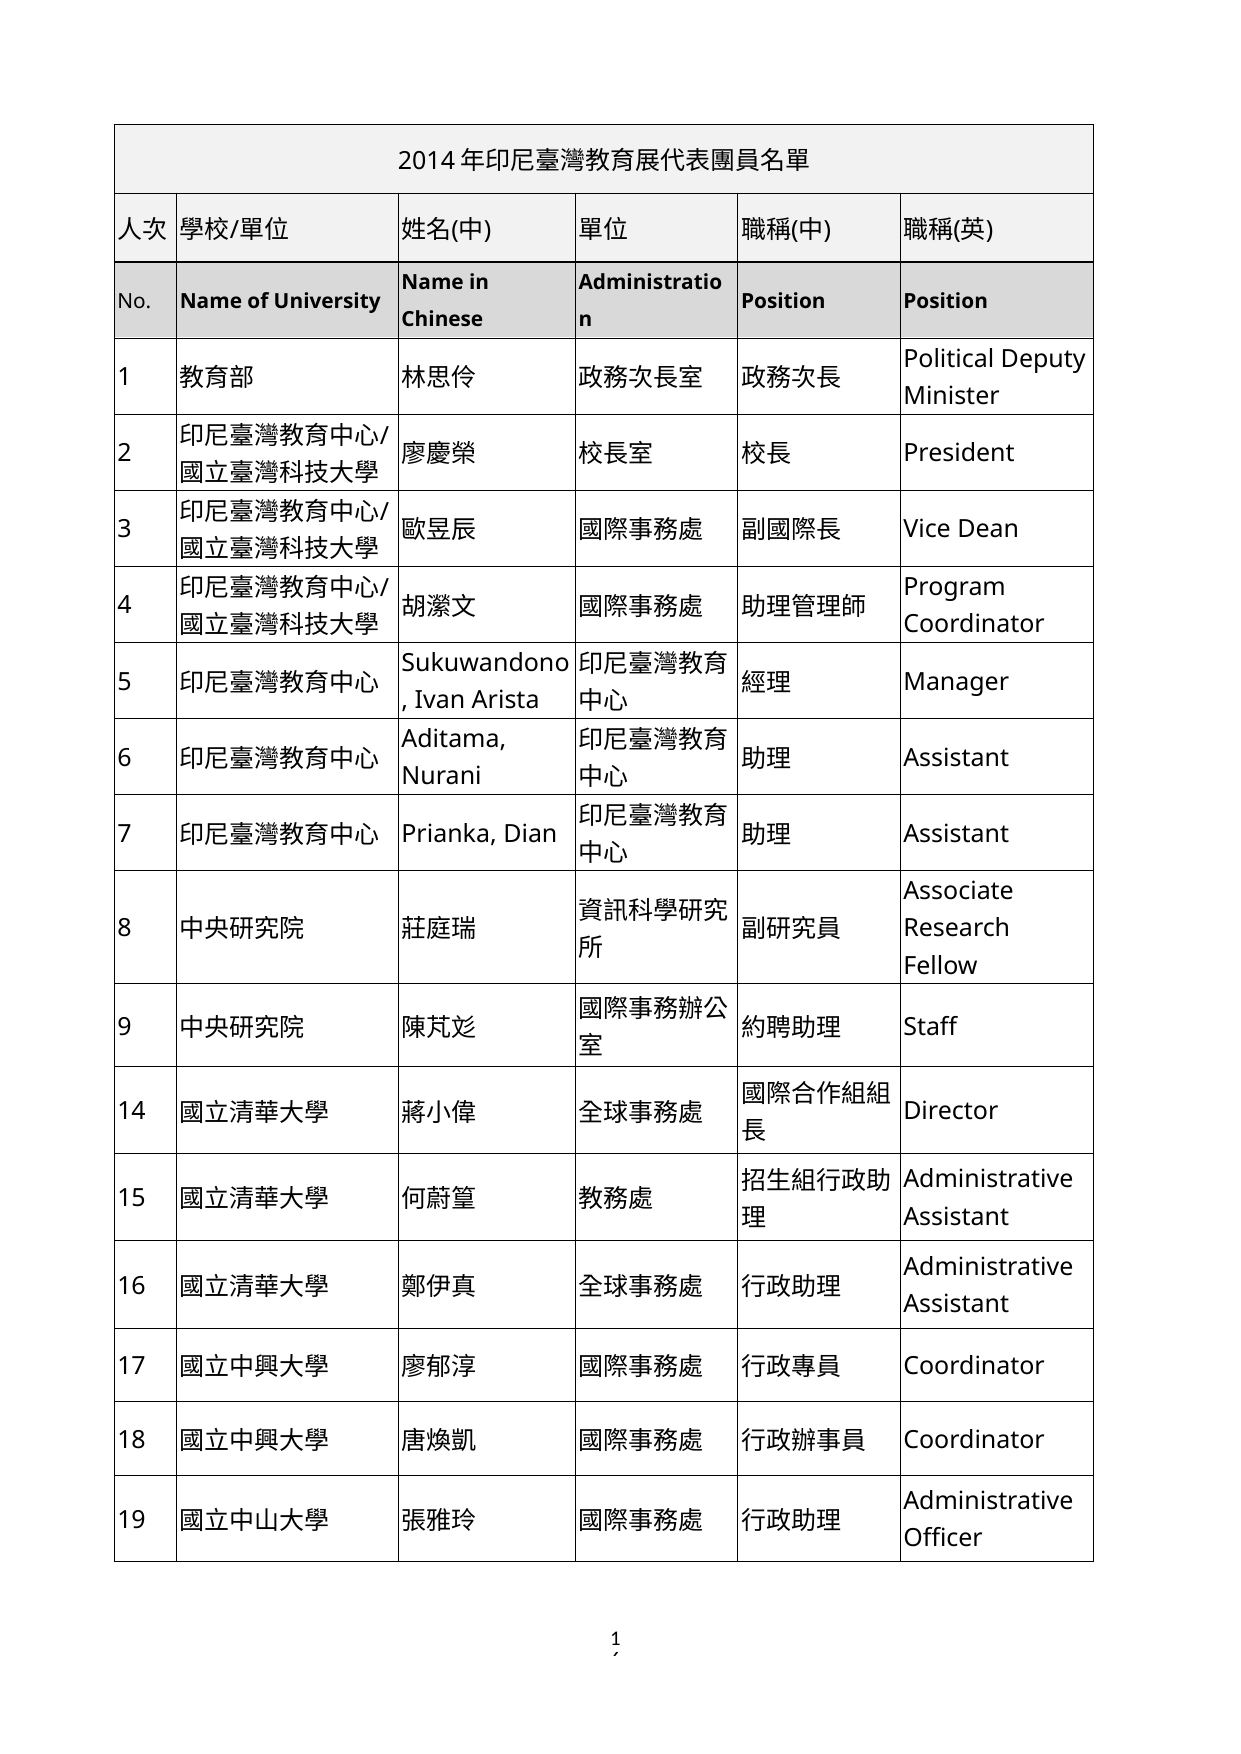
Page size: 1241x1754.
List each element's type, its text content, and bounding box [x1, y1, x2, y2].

table_cell 1 [115, 339, 176, 413]
table_cell 17 [115, 1329, 176, 1401]
table_cell Prianka, Dian [399, 795, 575, 870]
table_cell 姓名(中) [399, 194, 575, 261]
table_cell 國際合作組組長 [738, 1067, 900, 1153]
table_cell 林思伶 [399, 339, 575, 413]
table_header 2014年印尼臺灣教育展代表團員名單 [115, 125, 1093, 193]
table_cell 資訊科學研究所 [576, 871, 737, 983]
table_cell Administration [576, 263, 737, 337]
table_cell 16 [115, 1241, 176, 1328]
table_cell 副國際長 [738, 491, 900, 566]
table_cell Assistant [901, 795, 1093, 870]
table_cell 行政辦事員 [738, 1402, 900, 1474]
table_cell 鄭伊真 [399, 1241, 575, 1328]
table_cell Program Coordinator [901, 567, 1093, 642]
table_cell 張雅玲 [399, 1476, 575, 1561]
table_cell 5 [115, 643, 176, 718]
table_cell 莊庭瑞 [399, 871, 575, 983]
table_cell 學校/單位 [177, 194, 398, 261]
table_cell 校長 [738, 415, 900, 489]
table_cell 歐昱辰 [399, 491, 575, 566]
table_cell 教育部 [177, 339, 398, 413]
table_cell 行政助理 [738, 1476, 900, 1561]
table_cell 6 [115, 719, 176, 794]
table_cell Coordinator [901, 1329, 1093, 1401]
table_cell 招生組行政助理 [738, 1154, 900, 1240]
table_cell President [901, 415, 1093, 489]
table_cell 胡瀠文 [399, 567, 575, 642]
table_cell 政務次長室 [576, 339, 737, 413]
table_cell Name in Chinese [399, 263, 575, 337]
table_cell 印尼臺灣教育中心/ 國立臺灣科技大學 [177, 491, 398, 566]
table_cell 國立清華大學 [177, 1241, 398, 1328]
table_cell 單位 [576, 194, 737, 261]
table_cell Position [738, 263, 900, 337]
table_cell 國際事務處 [576, 1476, 737, 1561]
table_cell 4 [115, 567, 176, 642]
table_cell 印尼臺灣教育中心 [576, 719, 737, 794]
table_cell 印尼臺灣教育中心/ 國立臺灣科技大學 [177, 567, 398, 642]
table_cell 印尼臺灣教育中心 [177, 719, 398, 794]
table_cell Political Deputy Minister [901, 339, 1093, 413]
table_cell 陳芃彣 [399, 984, 575, 1066]
table_cell 14 [115, 1067, 176, 1153]
table_cell 人次 [115, 194, 176, 261]
table_cell 國立中興大學 [177, 1329, 398, 1401]
table_cell 8 [115, 871, 176, 983]
table_cell 政務次長 [738, 339, 900, 413]
table_cell 副研究員 [738, 871, 900, 983]
table_cell Name of University [177, 263, 398, 337]
table_cell 印尼臺灣教育中心 [177, 643, 398, 718]
table_cell 國際事務處 [576, 1402, 737, 1474]
table_cell 助理 [738, 795, 900, 870]
table_cell No. [115, 263, 176, 337]
table_cell 國立中興大學 [177, 1402, 398, 1474]
table_cell Director [901, 1067, 1093, 1153]
table_cell 職稱(中) [738, 194, 900, 261]
table_cell 印尼臺灣教育中心 [576, 795, 737, 870]
table_cell Associate Research Fellow [901, 871, 1093, 983]
table_cell 經理 [738, 643, 900, 718]
table_cell Vice Dean [901, 491, 1093, 566]
table_cell Administrative Assistant [901, 1154, 1093, 1240]
table_cell 蔣小偉 [399, 1067, 575, 1153]
table_cell 國際事務處 [576, 491, 737, 566]
table_cell 2 [115, 415, 176, 489]
table_cell 國立清華大學 [177, 1154, 398, 1240]
table_cell 廖郁淳 [399, 1329, 575, 1401]
table_cell 國際事務辦公室 [576, 984, 737, 1066]
table_cell 全球事務處 [576, 1241, 737, 1328]
table_cell 印尼臺灣教育中心 [576, 643, 737, 718]
table_cell Aditama, Nurani [399, 719, 575, 794]
table_cell 9 [115, 984, 176, 1066]
table_cell 18 [115, 1402, 176, 1474]
table_cell 中央研究院 [177, 984, 398, 1066]
table_cell 何蔚篁 [399, 1154, 575, 1240]
table_cell Assistant [901, 719, 1093, 794]
table_cell 國際事務處 [576, 567, 737, 642]
table_cell 校長室 [576, 415, 737, 489]
table_cell 職稱(英) [901, 194, 1093, 261]
table_cell 3 [115, 491, 176, 566]
table_cell 唐煥凱 [399, 1402, 575, 1474]
table_cell 助理 [738, 719, 900, 794]
table_cell 印尼臺灣教育中心 [177, 795, 398, 870]
table_cell 助理管理師 [738, 567, 900, 642]
table_cell 19 [115, 1476, 176, 1561]
table_cell 國立清華大學 [177, 1067, 398, 1153]
table_cell 7 [115, 795, 176, 870]
table_cell 15 [115, 1154, 176, 1240]
table_cell Administrative Assistant [901, 1241, 1093, 1328]
table_cell Coordinator [901, 1402, 1093, 1474]
table_cell Position [901, 263, 1093, 337]
table_cell Sukuwandono, Ivan Arista [399, 643, 575, 718]
table_cell 廖慶榮 [399, 415, 575, 489]
table_cell 全球事務處 [576, 1067, 737, 1153]
table_cell 行政助理 [738, 1241, 900, 1328]
table_cell Staff [901, 984, 1093, 1066]
table_cell 教務處 [576, 1154, 737, 1240]
table_cell 印尼臺灣教育中心/ 國立臺灣科技大學 [177, 415, 398, 489]
table_cell 約聘助理 [738, 984, 900, 1066]
table_cell 中央研究院 [177, 871, 398, 983]
table_cell 國立中山大學 [177, 1476, 398, 1561]
table_cell 行政專員 [738, 1329, 900, 1401]
table_cell 國際事務處 [576, 1329, 737, 1401]
table_cell Administrative Officer [901, 1476, 1093, 1561]
table_cell Manager [901, 643, 1093, 718]
